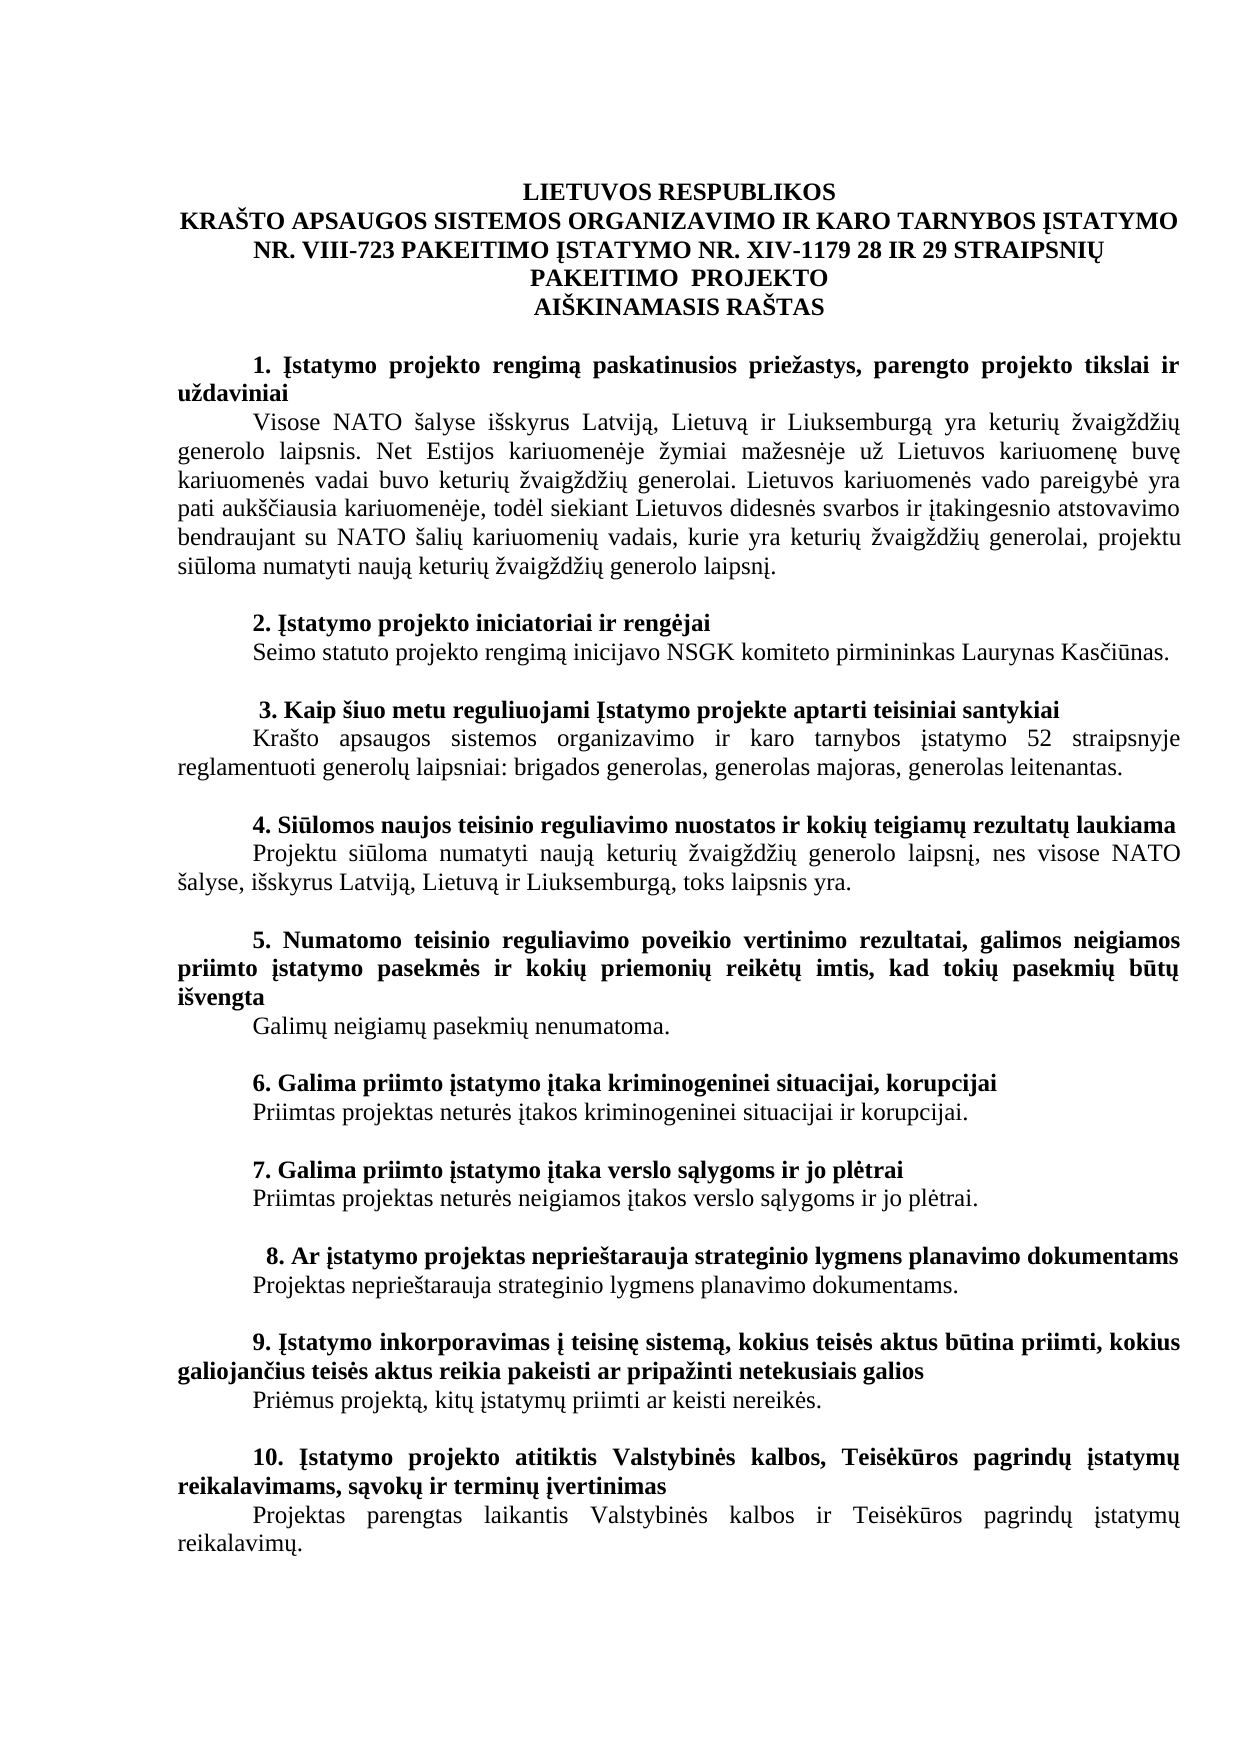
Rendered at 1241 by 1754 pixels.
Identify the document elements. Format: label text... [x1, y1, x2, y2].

text 10. Įstatymo projekto atitiktis Valstybinės kalbos, Teisėkūros pagrindų įstatymų reikalavimams, sąvokų ir terminų įvertinimas [177, 1442, 1181, 1500]
text 1. Įstatymo projekto rengimą paskatinusios priežastys, parengto projekto tikslai ir uždaviniai [177, 350, 1181, 407]
text Priėmus projektą, kitų įstatymų priimti ar keisti nereikės. [177, 1385, 1181, 1413]
text LIETUVOS RESPUBLIKOS [177, 177, 1181, 206]
text Priimtas projektas neturės įtakos kriminogeninei situacijai ir korupcijai. [177, 1097, 1181, 1126]
text Projektas neprieštarauja strateginio lygmens planavimo dokumentams. [177, 1270, 1181, 1298]
text Galimų neigiamų pasekmių nenumatoma. [177, 1011, 1181, 1040]
text Projektas parengtas laikantis Valstybinės kalbos ir Teisėkūros pagrindų įstatymų reikalavimų. [177, 1500, 1181, 1557]
text Seimo statuto projekto rengimą inicijavo NSGK komiteto pirmininkas Laurynas Kasčiūnas. [177, 637, 1181, 666]
text Visose NATO šalyse išskyrus Latviją, Lietuvą ir Liuksemburgą yra keturių žvaigždžių generolo laipsnis. Net Estijos kariuomenėje žymiai mažesnėje už Lietuvos kariuomenę buvę kariuomenės vadai buvo keturių žvaigždžių generolai. Lietuvos kariuomenės vado pareigybė yra pati aukščiausia kariuomenėje, todėl siekiant Lietuvos didesnės svarbos ir įtakingesnio atstovavimo bendraujant su NATO šalių kariuomenių vadais, kurie yra keturių žvaigždžių generolai, projektu siūloma numatyti naują keturių žvaigždžių generolo laipsnį. [177, 407, 1181, 580]
text 3. Kaip šiuo metu reguliuojami Įstatymo projekte aptarti teisiniai santykiai [177, 695, 1181, 723]
text 7. Galima priimto įstatymo įtaka verslo sąlygoms ir jo plėtrai [177, 1155, 1181, 1183]
text Krašto apsaugos sistemos organizavimo ir karo tarnybos įstatymo 52 straipsnyje reglamentuoti generolų laipsniai: brigados generolas, generolas majoras, generolas leitenantas. [177, 723, 1181, 781]
text 8. Ar įstatymo projektas neprieštarauja strateginio lygmens planavimo dokumentams [177, 1241, 1181, 1270]
text Projektu siūloma numatyti naują keturių žvaigždžių generolo laipsnį, nes visose NATO šalyse, išskyrus Latviją, Lietuvą ir Liuksemburgą, toks laipsnis yra. [177, 838, 1181, 896]
text Priimtas projektas neturės neigiamos įtakos verslo sąlygoms ir jo plėtrai. [177, 1183, 1181, 1212]
text 5. Numatomo teisinio reguliavimo poveikio vertinimo rezultatai, galimos neigiamos priimto įstatymo pasekmės ir kokių priemonių reikėtų imtis, kad tokių pasekmių būtų išvengta [177, 925, 1181, 1011]
text 6. Galima priimto įstatymo įtaka kriminogeninei situacijai, korupcijai [177, 1068, 1181, 1097]
text aiškinamasis raštas [177, 292, 1181, 321]
text 4. Siūlomos naujos teisinio reguliavimo nuostatos ir kokių teigiamų rezultatų laukiama [177, 810, 1181, 838]
text 9. Įstatymo inkorporavimas į teisinę sistemą, kokius teisės aktus būtina priimti, kokius galiojančius teisės aktus reikia pakeisti ar pripažinti netekusiais galios [177, 1327, 1181, 1385]
text KRAŠTO APSAUGOS SISTEMOS ORGANIZAVIMO IR KARO TARNYBOS ĮSTATYMO NR. VIII-723 PAKEITIMO ĮSTATYMO NR. XIV-1179 28 ir 29 straipsnių pakeitimo PROJEKTO [177, 206, 1181, 292]
text 2. Įstatymo projekto iniciatoriai ir rengėjai [177, 608, 1181, 637]
